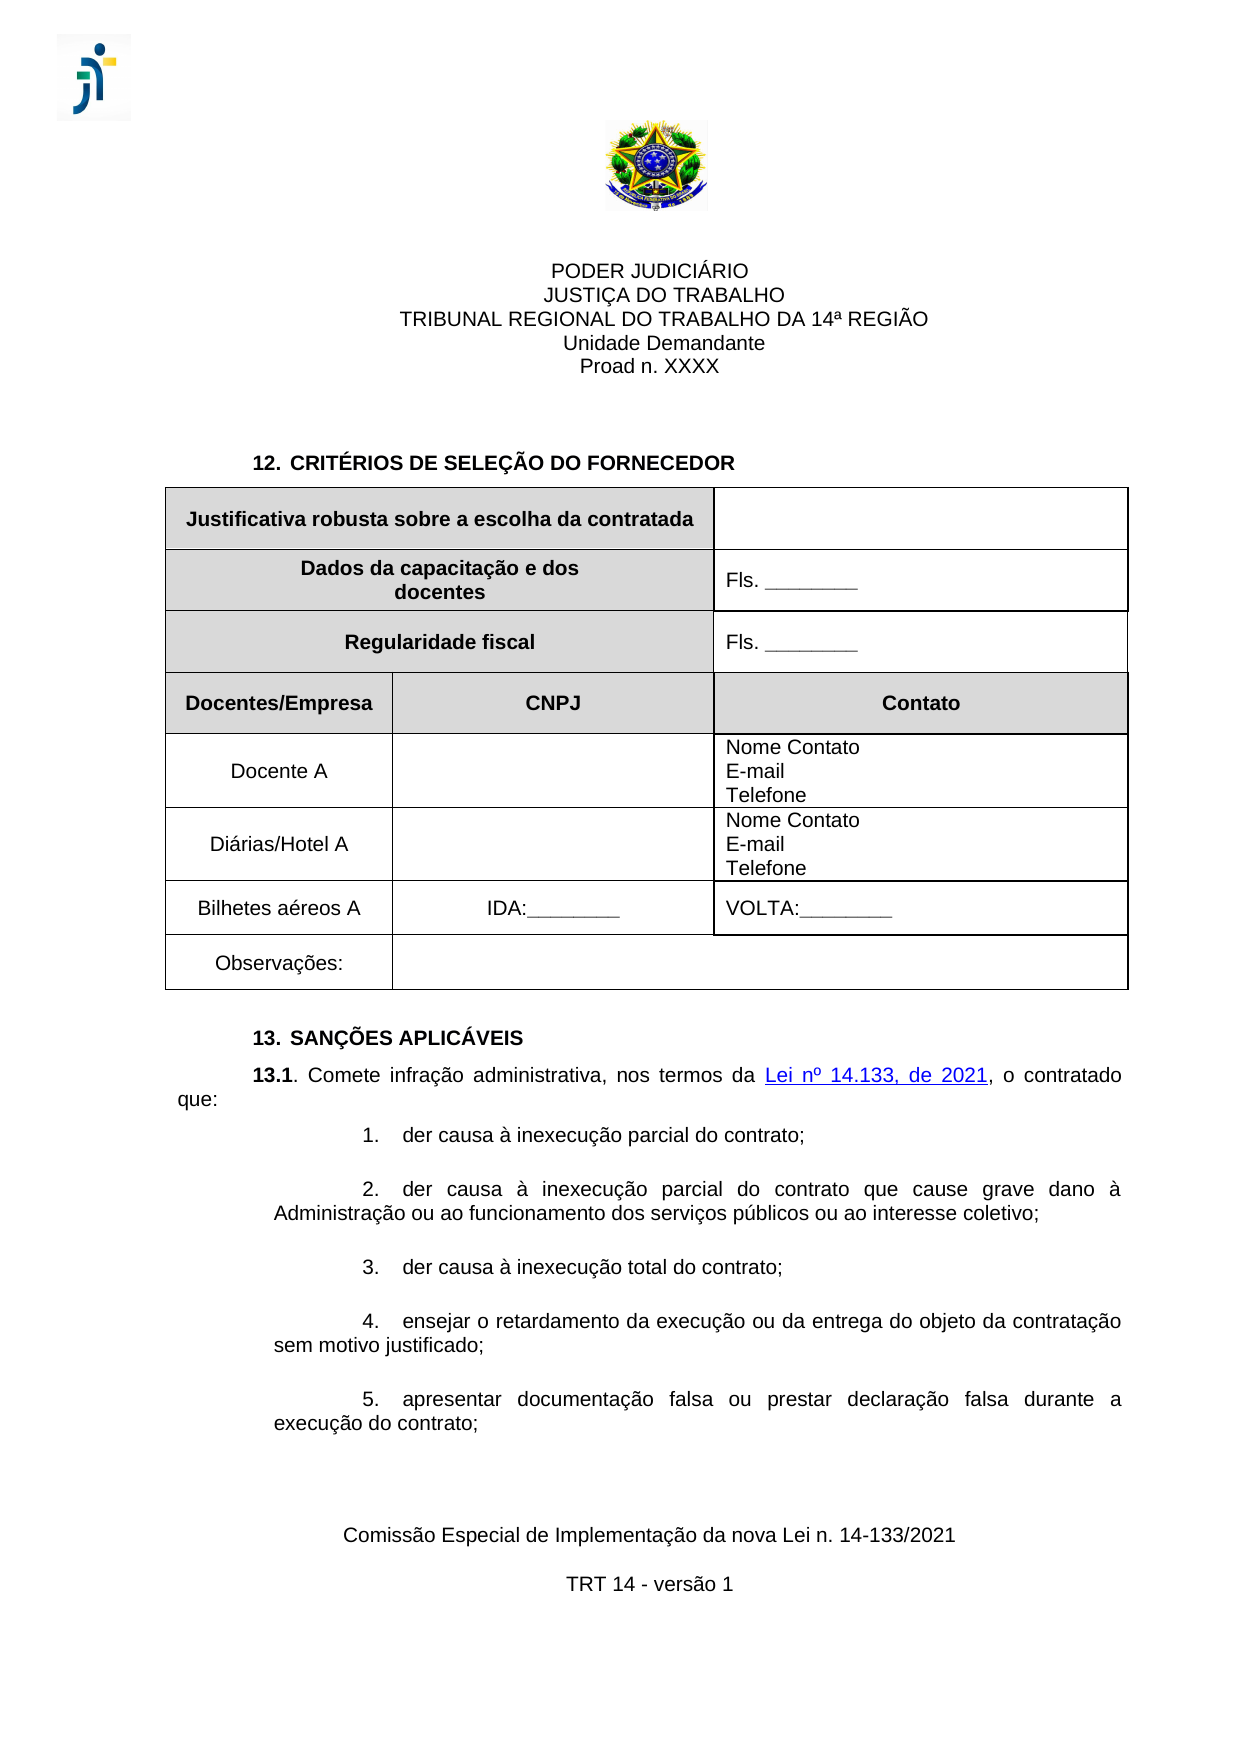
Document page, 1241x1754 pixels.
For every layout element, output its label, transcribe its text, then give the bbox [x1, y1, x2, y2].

list der causa à inexecução parcial do contrato; [273, 1123, 1122, 1147]
table_cell Nome Contato E-mail Telefone [715, 735, 1127, 807]
list ensejar o retardamento da execução ou da entrega do objeto da contratação sem motivo justificado; [273, 1309, 1122, 1357]
table_cell Regularidade fiscal [166, 611, 713, 672]
list SANÇÕES APLICÁVEIS [252, 1026, 1122, 1050]
list CRITÉRIOS DE SELEÇÃO DO FORNECEDOR [252, 450, 1122, 474]
table_cell Fls. ________ [714, 612, 1127, 672]
table_header Justificativa robusta sobre a escolha da contratada [166, 488, 713, 548]
table_cell [393, 808, 713, 880]
table_cell Docente A [166, 734, 392, 807]
table_cell Diárias/Hotel A [166, 808, 392, 880]
picture [605, 120, 708, 211]
table_cell Bilhetes aéreos A [166, 881, 392, 934]
table_cell IDA:________ [393, 881, 713, 934]
table_cell Docentes/Empresa [166, 673, 392, 733]
table_cell [393, 935, 1127, 989]
table_cell Contato [715, 673, 1127, 733]
table_cell CNPJ [393, 673, 713, 733]
list apresentar documentação falsa ou prestar declaração falsa durante a execução do contrato; [273, 1387, 1122, 1435]
list der causa à inexecução total do contrato; [273, 1255, 1122, 1279]
list der causa à inexecução parcial do contrato que cause grave dano à Administração ou ao funcionamento dos serviços públicos ou ao interesse coletivo; [273, 1177, 1122, 1225]
picture [56, 34, 131, 121]
table_header [715, 488, 1127, 548]
table_cell [393, 734, 713, 807]
table_cell VOLTA:________ [715, 882, 1127, 934]
table_cell Observações: [166, 935, 392, 989]
table_cell Fls. ________ [715, 550, 1127, 610]
table_cell Dados da capacitação e dos docentes [166, 550, 713, 610]
table_cell Nome Contato E-mail Telefone [715, 808, 1127, 880]
text 13.1. Comete infração administrativa, nos termos da Lei nº 14.133, de 2021, o contratado que: [177, 1063, 1122, 1111]
